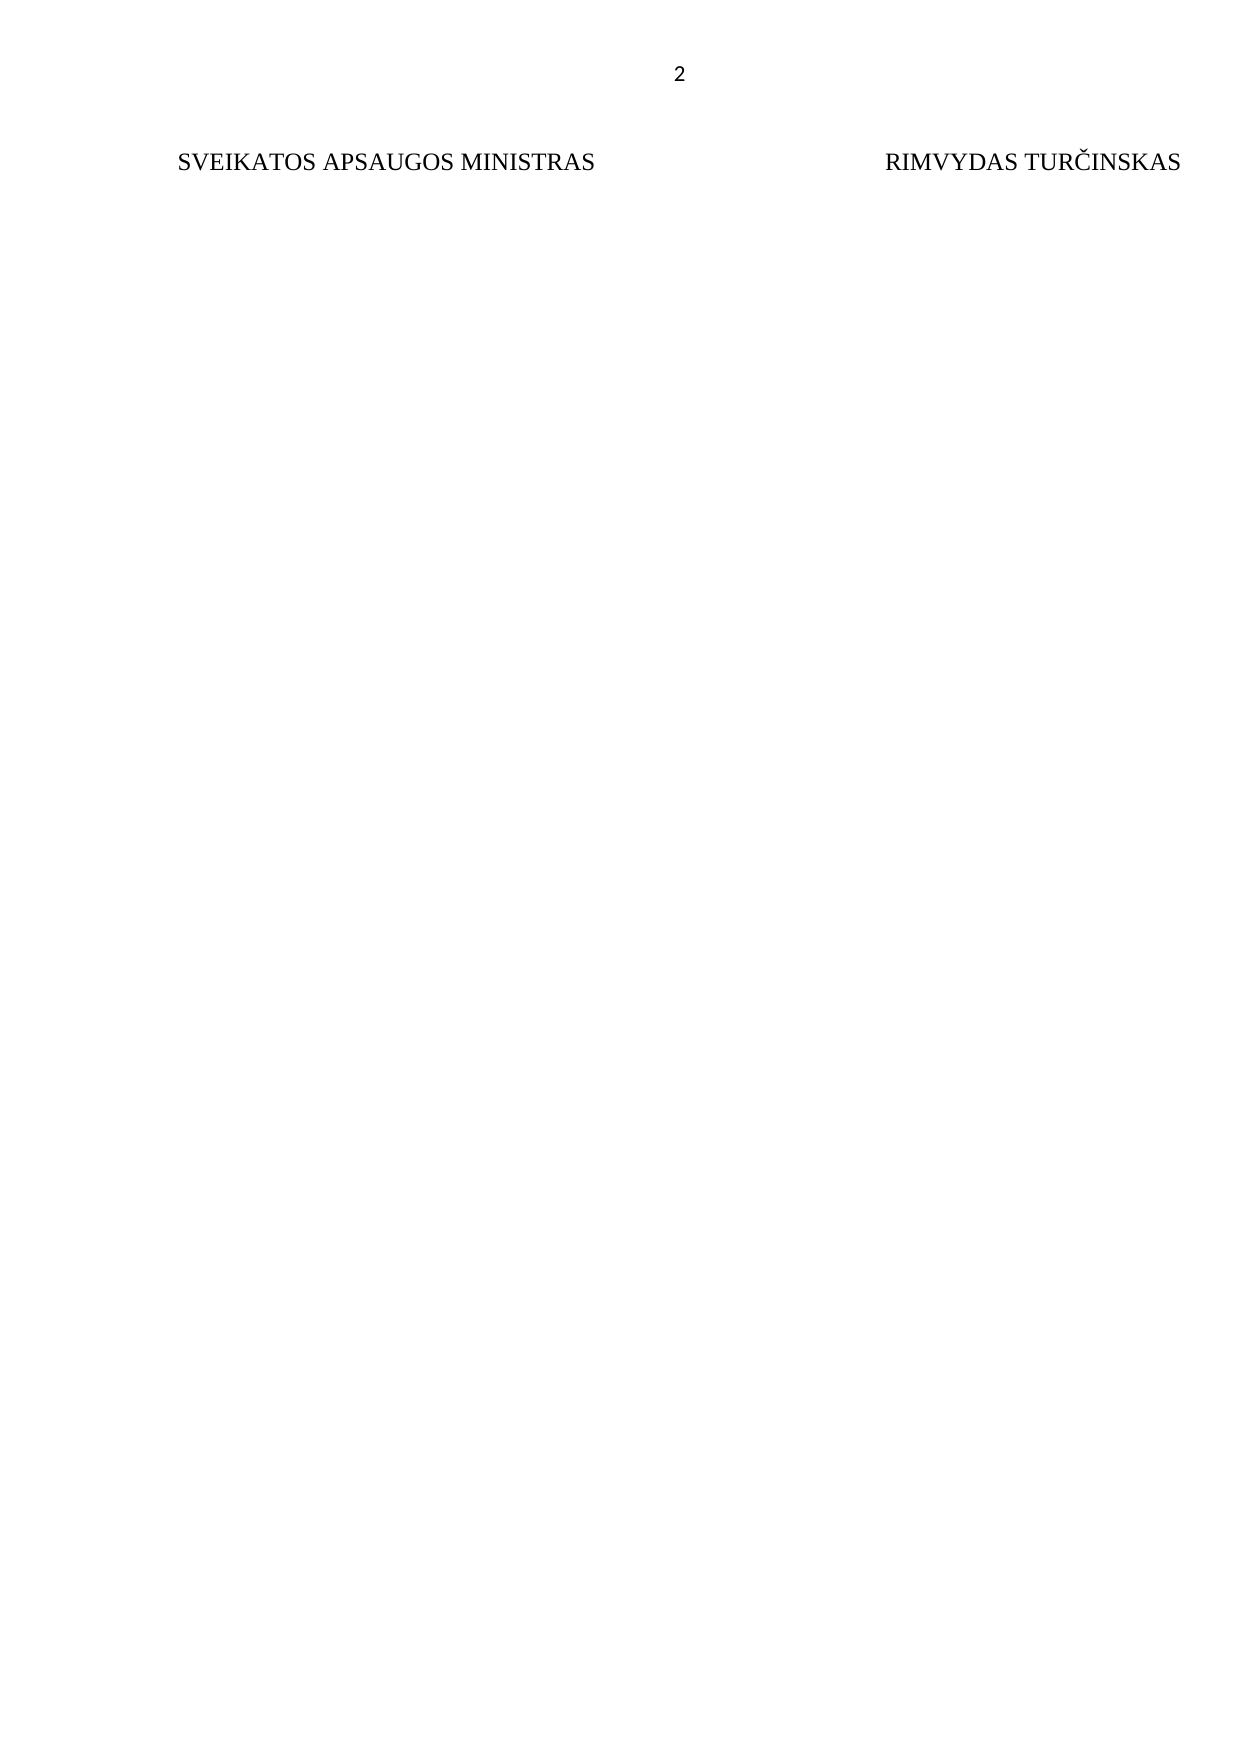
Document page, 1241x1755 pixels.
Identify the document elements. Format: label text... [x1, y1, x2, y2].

text SVEIKATOS APSAUGOS MINISTRAS RIMVYDAS TURČINSKAS [177, 147, 1181, 176]
